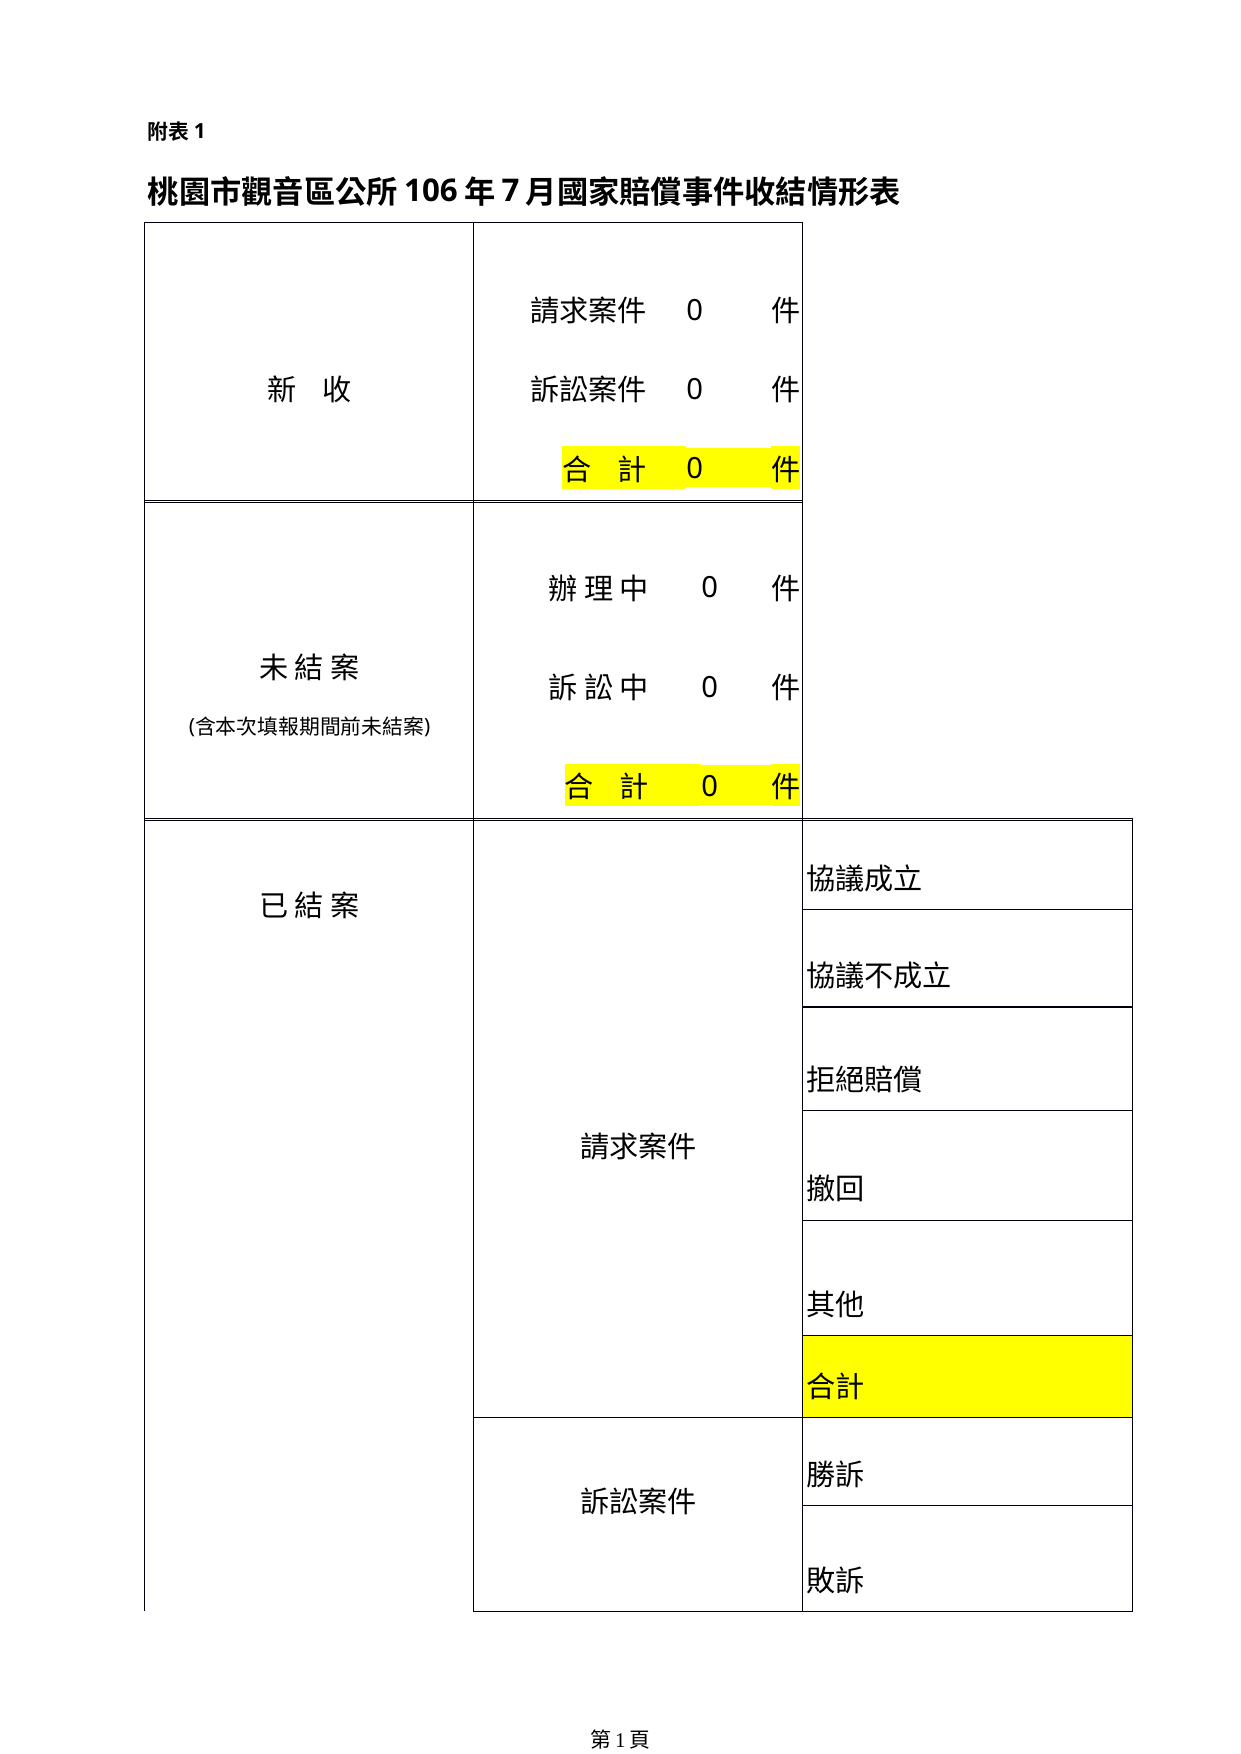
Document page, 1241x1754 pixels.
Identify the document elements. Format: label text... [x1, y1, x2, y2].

table_cell 已 結 案 [145, 821, 473, 1611]
table_cell 撤回 [803, 1111, 1132, 1219]
table_cell 請求案件 [474, 821, 802, 1417]
table_cell 敗訴 [803, 1506, 1132, 1611]
table_cell 協議成立 [803, 821, 1132, 909]
table_cell 辦 理 中 0 件 訴 訟 中 0 件 合 計 0 件 [474, 503, 802, 817]
table_cell 勝訴 [803, 1418, 1132, 1505]
table_header 新 收 [145, 223, 473, 500]
table_cell 拒絕賠償 [803, 1008, 1132, 1110]
table_cell 訴訟案件 [474, 1418, 802, 1611]
table_cell 未 結 案 (含本次填報期間前未結案) [145, 503, 473, 817]
text 附表1 [148, 103, 1092, 143]
text 桃園市觀音區公所106年7月國家賠償事件收結情形表 [148, 143, 1092, 222]
table_cell 其他 [803, 1221, 1132, 1335]
table_header 請求案件 0 件 訴訟案件 0 件 合 計 0 件 [474, 223, 802, 500]
table_cell 協議不成立 [803, 910, 1132, 1006]
table_cell 合計 [803, 1336, 1132, 1417]
